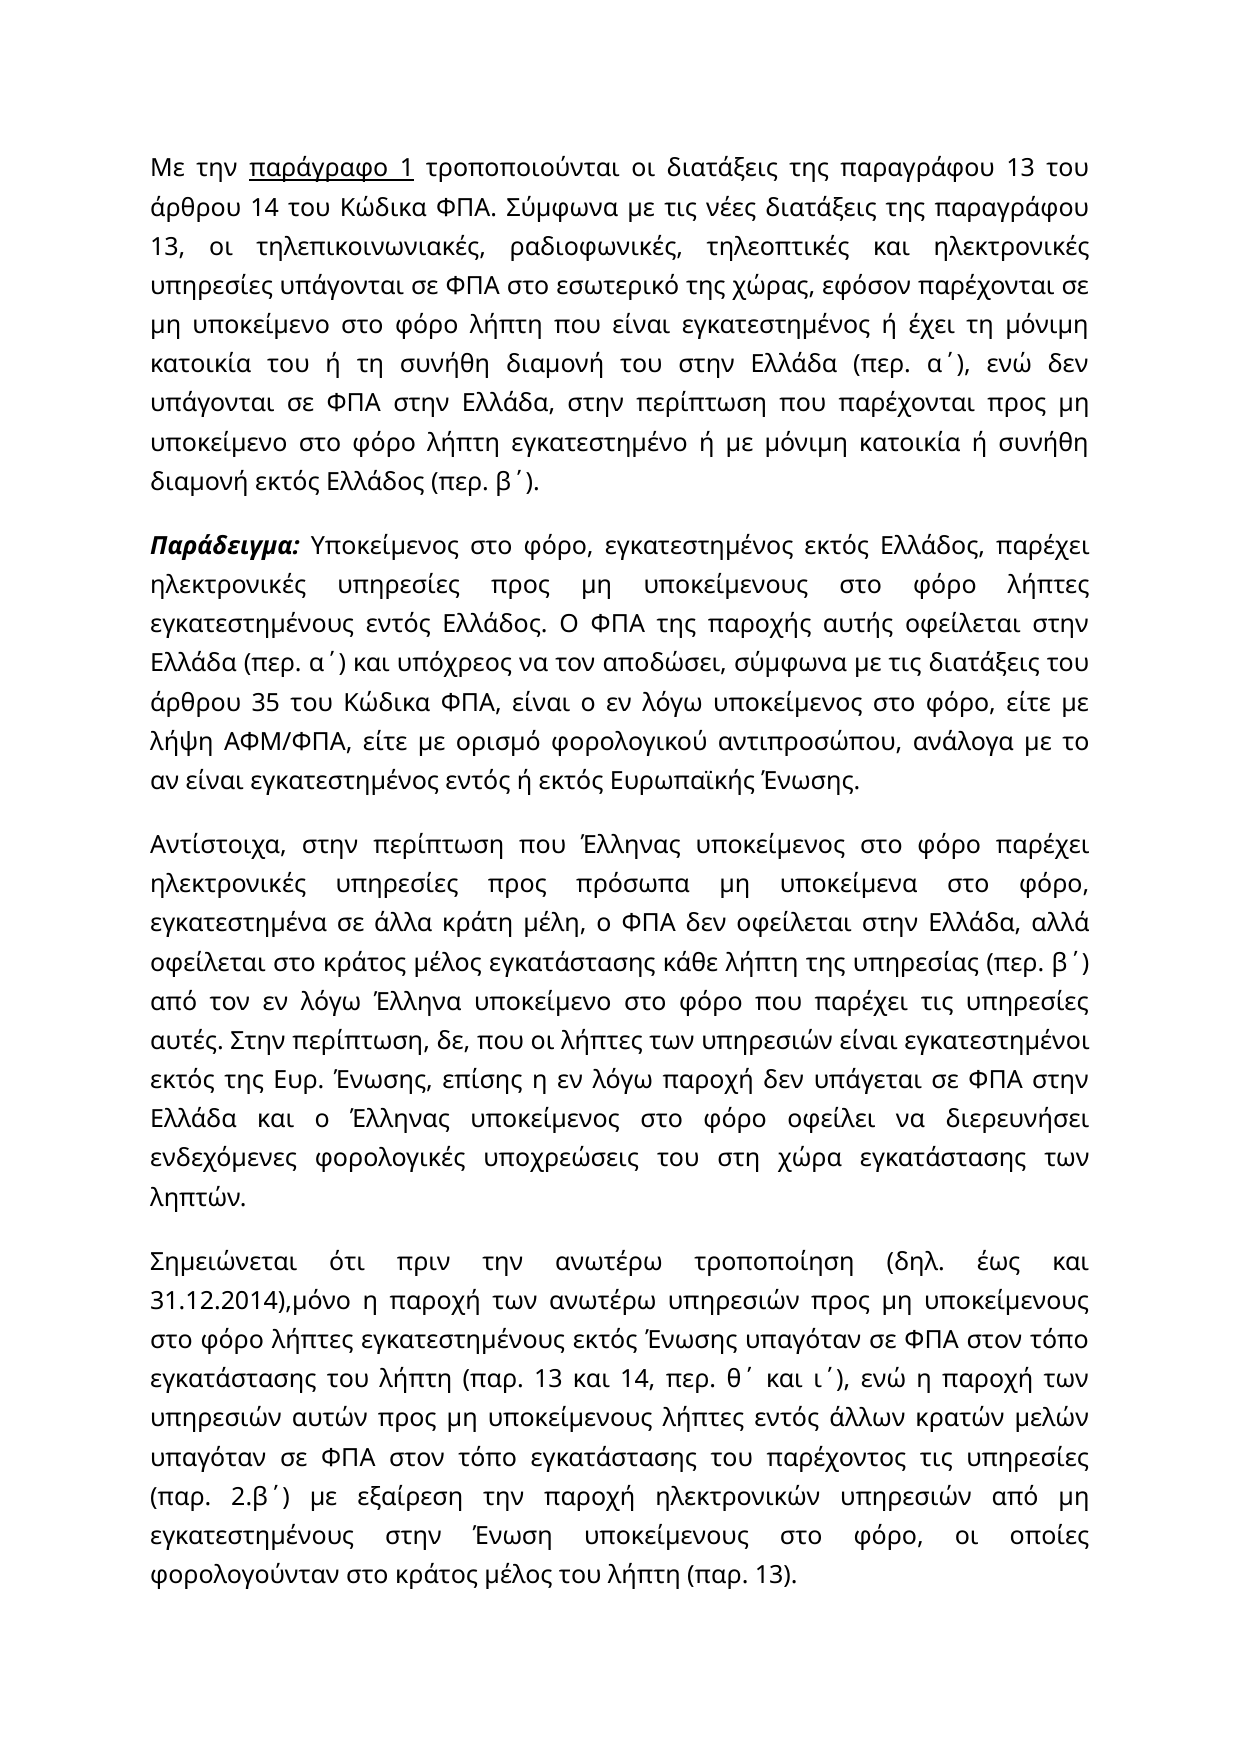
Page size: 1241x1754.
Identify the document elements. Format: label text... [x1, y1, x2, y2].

text Σημειώνεται ότι πριν την ανωτέρω τροποποίηση (δηλ. έως και 31.12.2014),μόνο η παροχή των ανωτέρω υπηρεσιών προς μη υποκείμενους στο φόρο λήπτες εγκατεστημένους εκτός Ένωσης υπαγόταν σε ΦΠΑ στον τόπο εγκατάστασης του λήπτη (παρ. 13 και 14, περ. θ΄ και ι΄), ενώ η παροχή των υπηρεσιών αυτών προς μη υποκείμενους λήπτες εντός άλλων κρατών μελών υπαγόταν σε ΦΠΑ στον τόπο εγκατάστασης του παρέχοντος τις υπηρεσίες (παρ. 2.β΄) με εξαίρεση την παροχή ηλεκτρονικών υπηρεσιών από μη εγκατεστημένους στην Ένωση υποκείμενους στο φόρο, οι οποίες φορολογούνταν στο κράτος μέλος του λήπτη (παρ. 13). [150, 1243, 1090, 1591]
text Αντίστοιχα, στην περίπτωση που Έλληνας υποκείμενος στο φόρο παρέχει ηλεκτρονικές υπηρεσίες προς πρόσωπα μη υποκείμενα στο φόρο, εγκατεστημένα σε άλλα κράτη μέλη, ο ΦΠΑ δεν οφείλεται στην Ελλάδα, αλλά οφείλεται στο κράτος μέλος εγκατάστασης κάθε λήπτη της υπηρεσίας (περ. β΄) από τον εν λόγω Έλληνα υποκείμενο στο φόρο που παρέχει τις υπηρεσίες αυτές. Στην περίπτωση, δε, που οι λήπτες των υπηρεσιών είναι εγκατεστημένοι εκτός της Ευρ. Ένωσης, επίσης η εν λόγω παροχή δεν υπάγεται σε ΦΠΑ στην Ελλάδα και ο Έλληνας υποκείμενος στο φόρο οφείλει να διερευνήσει ενδεχόμενες φορολογικές υποχρεώσεις του στη χώρα εγκατάστασης των ληπτών. [150, 827, 1090, 1213]
text Με την παράγραφο 1 τροποποιούνται οι διατάξεις της παραγράφου 13 του άρθρου 14 του Κώδικα ΦΠΑ. Σύμφωνα με τις νέες διατάξεις της παραγράφου 13, οι τηλεπικοινωνιακές, ραδιοφωνικές, τηλεοπτικές και ηλεκτρονικές υπηρεσίες υπάγονται σε ΦΠΑ στο εσωτερικό της χώρας, εφόσον παρέχονται σε μη υποκείμενο στο φόρο λήπτη που είναι εγκατεστημένος ή έχει τη μόνιμη κατοικία του ή τη συνήθη διαμονή του στην Ελλάδα (περ. α΄), ενώ δεν υπάγονται σε ΦΠΑ στην Ελλάδα, στην περίπτωση που παρέχονται προς μη υποκείμενο στο φόρο λήπτη εγκατεστημένο ή με μόνιμη κατοικία ή συνήθη διαμονή εκτός Ελλάδος (περ. β΄). [150, 150, 1090, 497]
text Παράδειγμα: Υποκείμενος στο φόρο, εγκατεστημένος εκτός Ελλάδος, παρέχει ηλεκτρονικές υπηρεσίες προς μη υποκείμενους στο φόρο λήπτες εγκατεστημένους εντός Ελλάδος. Ο ΦΠΑ της παροχής αυτής οφείλεται στην Ελλάδα (περ. α΄) και υπόχρεος να τον αποδώσει, σύμφωνα με τις διατάξεις του άρθρου 35 του Κώδικα ΦΠΑ, είναι ο εν λόγω υποκείμενος στο φόρο, είτε με λήψη ΑΦΜ/ΦΠΑ, είτε με ορισμό φορολογικού αντιπροσώπου, ανάλογα με το αν είναι εγκατεστημένος εντός ή εκτός Ευρωπαϊκής Ένωσης. [150, 527, 1090, 797]
